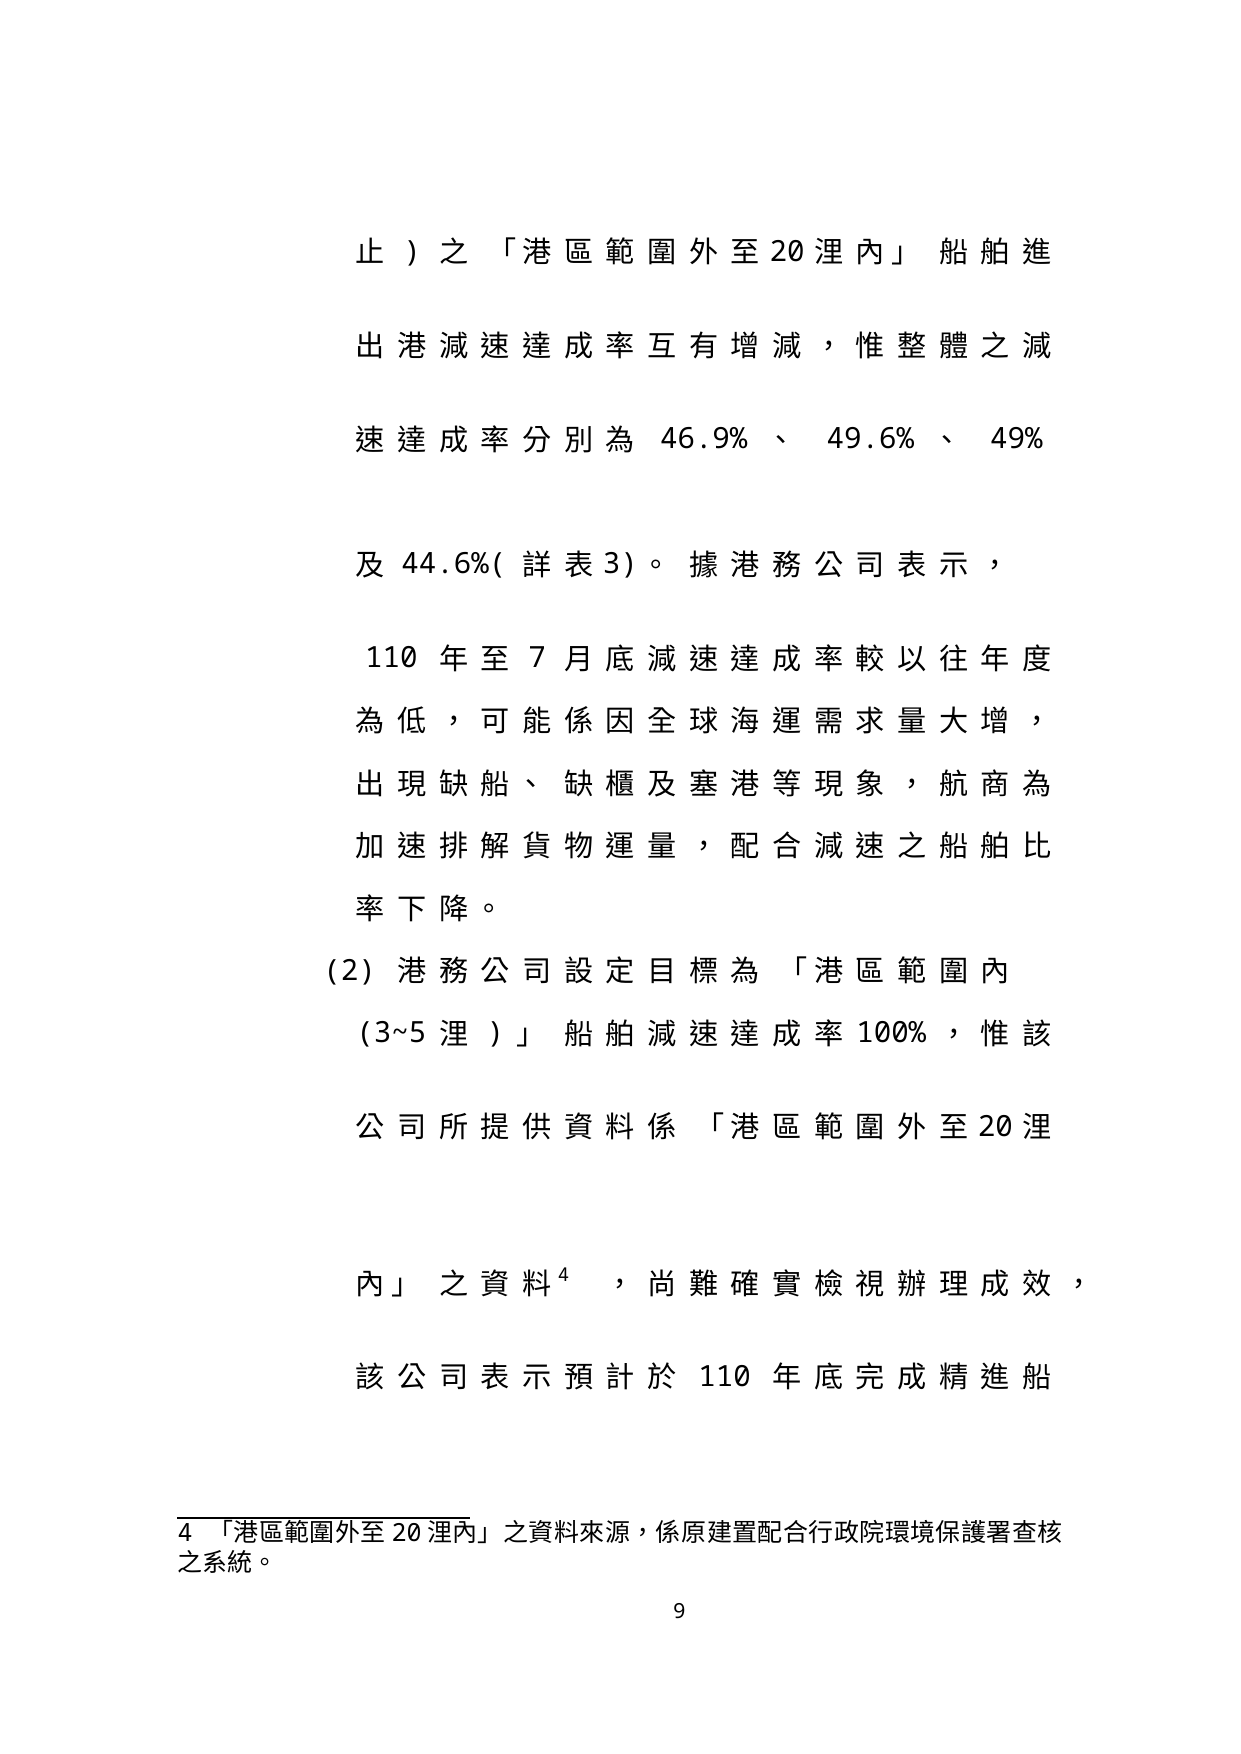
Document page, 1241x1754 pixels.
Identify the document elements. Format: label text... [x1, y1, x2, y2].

text 「港區範圍外至20浬內」之資料來源，係原建置配合行政院環境保護署查核之系統。 [177, 1518, 1063, 1577]
text (2)港務公司設定目標為「港區範圍內(3~5浬)」船舶減速達成率100%，惟該公司所提供資料係「港區範圍外至20浬內」之資料，尚難確實檢視辦理成效，該公司表示預計於110年底完成精進船舶減速查核系統，新增港區範圍內(3~5浬)之船舶速度計算等功能。 [301, 927, 1058, 1427]
text 止)之「港區範圍外至20浬內」船舶進出港減速達成率互有增減，惟整體之減速達成率分別為46.9%、49.6%、49%及44.6%(詳表3)。據港務公司表示，110年至7月底減速達成率較以往年度為低，可能係因全球海運需求量大增，出現缺船、缺櫃及塞港等現象，航商為加速排解貨物運量，配合減速之船舶比率下降。 [301, 177, 1058, 927]
